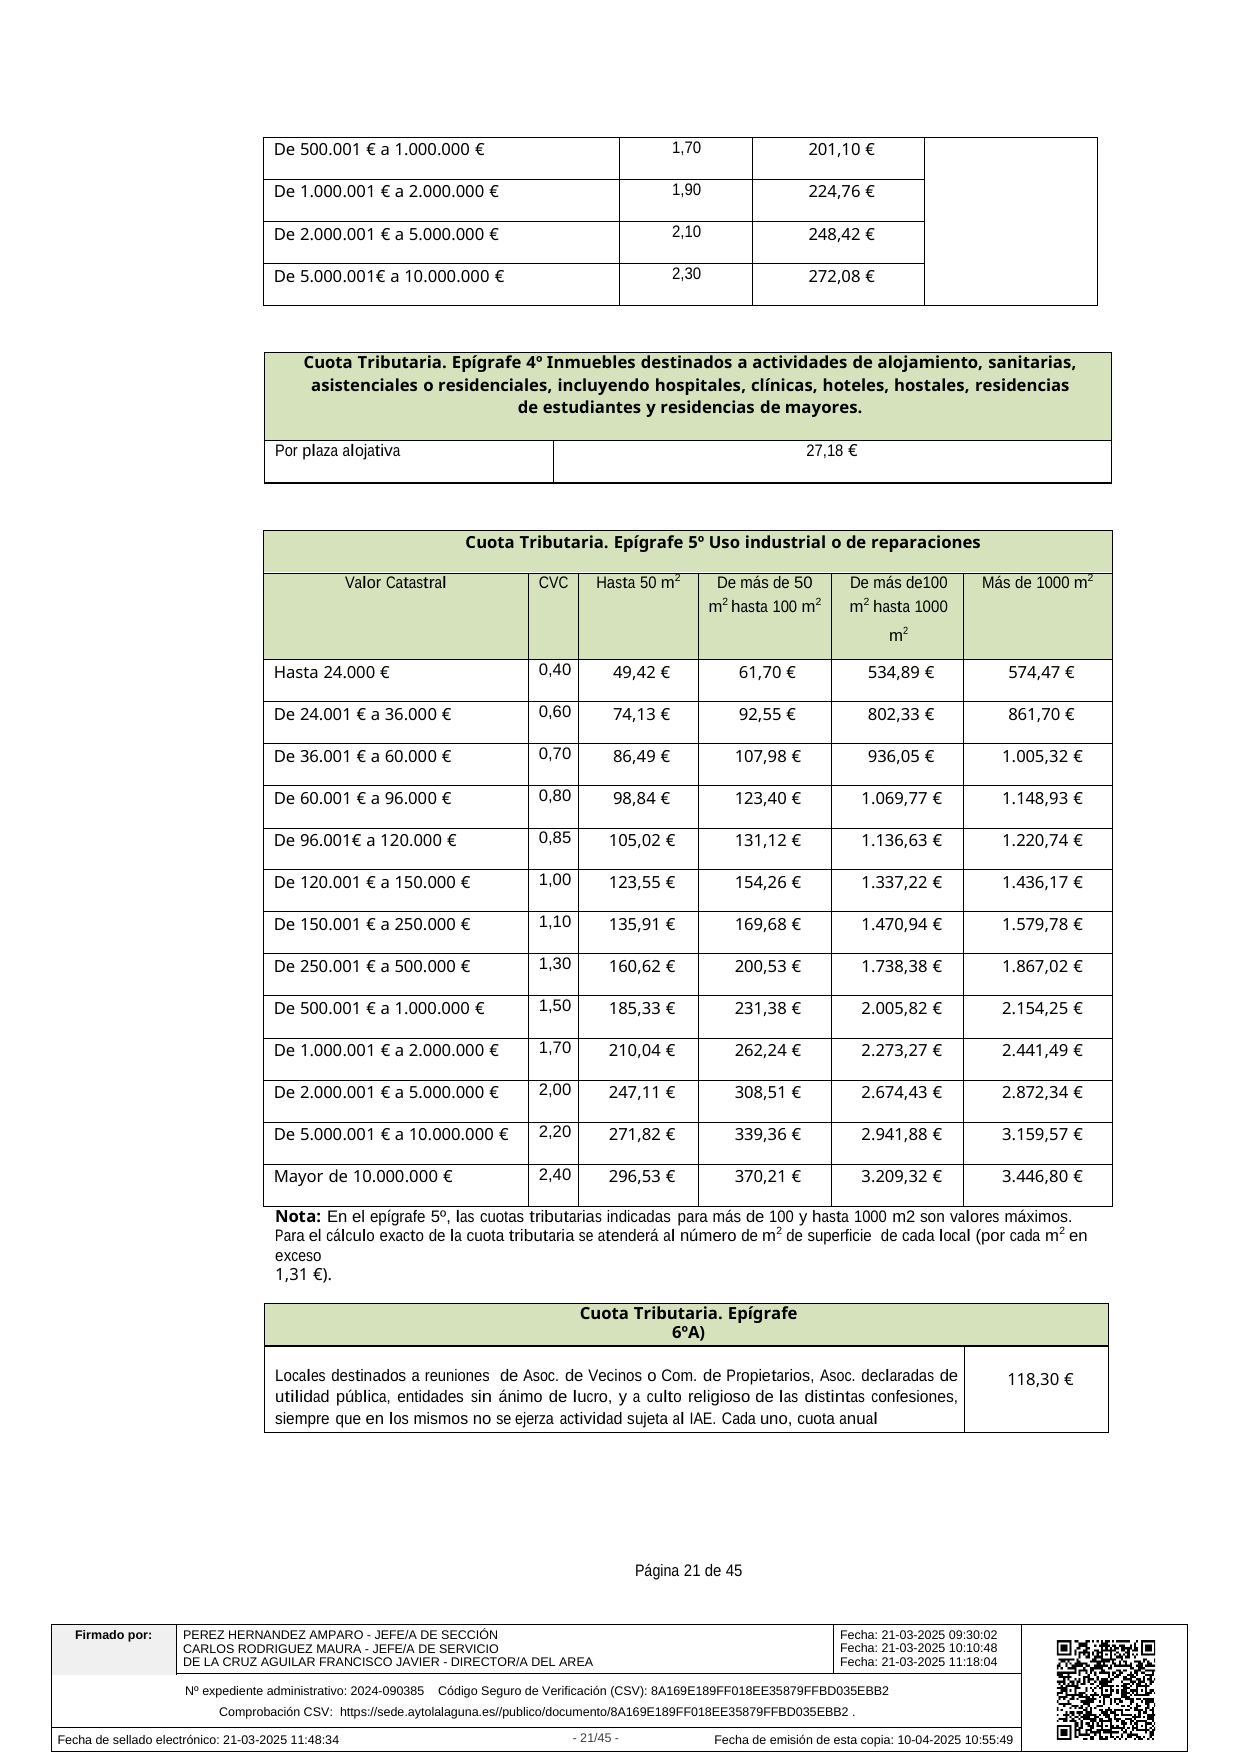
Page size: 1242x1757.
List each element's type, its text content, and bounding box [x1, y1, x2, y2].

table_header De 500.001 € a 1.000.000 € [264, 138, 619, 179]
table_cell 210,04 € [579, 1039, 698, 1079]
table_cell De 1.000.001 € a 2.000.000 € [264, 180, 619, 221]
table_cell 534,89 € [832, 660, 963, 701]
table_cell 936,05 € [832, 744, 963, 785]
table_cell 61,70 € [699, 660, 831, 701]
table_cell 802,33 € [832, 702, 963, 743]
table_cell Mayor de 10.000.000 € [264, 1165, 528, 1206]
table_cell CVC [529, 574, 578, 659]
table_cell De 500.001 € a 1.000.000 € [264, 996, 528, 1037]
table_cell 1.579,78 € [964, 912, 1112, 953]
table_cell 1,10 [529, 912, 578, 953]
table_cell Hasta 50 m2 [579, 574, 698, 659]
table_cell 272,08 € [753, 264, 924, 305]
table_cell 105,02 € [579, 829, 698, 869]
table_cell 574,47 € [964, 660, 1112, 701]
table_cell 2.941,88 € [832, 1123, 963, 1163]
table_cell De 36.001 € a 60.000 € [264, 744, 528, 785]
table_cell 247,11 € [579, 1081, 698, 1122]
table_cell 0,60 [529, 702, 578, 743]
table_cell 2.273,27 € [832, 1039, 963, 1079]
table_cell 1.867,02 € [964, 954, 1112, 995]
table_header Firmado por: [52, 1625, 176, 1673]
table_cell 262,24 € [699, 1039, 831, 1079]
text Locales destinados a reuniones de Asoc. de Vecinos o Com. de Propietarios, Asoc. declaradas de utilidad pública, entidades sin ánimo de lucro, y a culto religioso de las distintas confesiones, siempre que en los mismos no se ejerza actividad sujeta al IAE. Cada uno, cuota anual [275, 1363, 959, 1428]
table_cell 1.005,32 € [964, 744, 1112, 785]
table_cell De 5.000.001€ a 10.000.000 € [264, 264, 619, 305]
table_cell 3.159,57 € [964, 1123, 1112, 1163]
table_cell 0,40 [529, 660, 578, 701]
table_cell 248,42 € [753, 222, 924, 263]
table_header [1022, 1625, 1187, 1751]
table_cell 296,53 € [579, 1165, 698, 1206]
table_cell De 60.001 € a 96.000 € [264, 786, 528, 827]
table_cell 339,36 € [699, 1123, 831, 1163]
table_cell 1.220,74 € [964, 829, 1112, 869]
table_cell 2.674,43 € [832, 1081, 963, 1122]
table_header [925, 138, 1097, 305]
table_cell De 120.001 € a 150.000 € [264, 870, 528, 911]
table_cell 3.209,32 € [832, 1165, 963, 1206]
table_cell 200,53 € [699, 954, 831, 995]
table_cell 135,91 € [579, 912, 698, 953]
table_cell 2.154,25 € [964, 996, 1112, 1037]
table_cell De 1.000.001 € a 2.000.000 € [264, 1039, 528, 1079]
table_cell 1.738,38 € [832, 954, 963, 995]
table_cell De más de100 m2 hasta 1000 m2 [832, 574, 963, 659]
table_cell 92,55 € [699, 702, 831, 743]
table_cell 1,30 [529, 954, 578, 995]
table_cell De 96.001€ a 120.000 € [264, 829, 528, 869]
table_cell 2,20 [529, 1123, 578, 1163]
table_cell 154,26 € [699, 870, 831, 911]
table_cell 1.436,17 € [964, 870, 1112, 911]
table_cell 3.446,80 € [964, 1165, 1112, 1206]
table_cell 2,40 [529, 1165, 578, 1206]
table_cell 2.872,34 € [964, 1081, 1112, 1122]
table_cell 123,55 € [579, 870, 698, 911]
table_cell 160,62 € [579, 954, 698, 995]
table_cell 231,38 € [699, 996, 831, 1037]
table_cell 0,70 [529, 744, 578, 785]
table_header Fecha: 21-03-2025 09:30:02 Fecha: 21-03-2025 10:10:48 Fecha: 21-03-2025 11:18:04 [834, 1625, 1021, 1673]
text 27,18 € [554, 441, 1111, 460]
text 118,30 € [1007, 1367, 1108, 1390]
table_cell 1,50 [529, 996, 578, 1037]
table_cell 185,33 € [579, 996, 698, 1037]
table_cell 123,40 € [699, 786, 831, 827]
text [1109, 1367, 1202, 1390]
table_cell 0,85 [529, 829, 578, 869]
table_cell Fecha de sellado electrónico: 21-03-2025 11:48:34 - 21/45 - Fecha de emisión de esta copia: 10-04-2025 10:55:49 [52, 1728, 1021, 1751]
table_cell Hasta 24.000 € [264, 660, 528, 701]
table_cell De 24.001 € a 36.000 € [264, 702, 528, 743]
table_cell De 2.000.001 € a 5.000.000 € [264, 1081, 528, 1122]
table_cell 98,84 € [579, 786, 698, 827]
table_header Cuota Tributaria. Epígrafe 5º Uso industrial o de reparaciones [264, 531, 1112, 572]
table_cell 1.069,77 € [832, 786, 963, 827]
table_cell 1.337,22 € [832, 870, 963, 911]
text 1,31 €). [275, 1265, 1202, 1284]
table_cell 49,42 € [579, 660, 698, 701]
text [1112, 441, 1202, 460]
table_cell 2,10 [620, 222, 752, 263]
table_cell 74,13 € [579, 702, 698, 743]
table_cell 370,21 € [699, 1165, 831, 1206]
table_cell 224,76 € [753, 180, 924, 221]
table_header 1,70 [620, 138, 752, 179]
text Página 21 de 45 [629, 1561, 748, 1580]
table_cell De 5.000.001 € a 10.000.000 € [264, 1123, 528, 1163]
table_cell 2,30 [620, 264, 752, 305]
table_cell 271,82 € [579, 1123, 698, 1163]
table_cell De 250.001 € a 500.000 € [264, 954, 528, 995]
table_cell 0,80 [529, 786, 578, 827]
table_cell Valor Catastral [264, 574, 528, 659]
table_cell De 150.001 € a 250.000 € [264, 912, 528, 953]
table_cell 1,70 [529, 1039, 578, 1079]
table_cell De más de 50 m2 hasta 100 m2 [699, 574, 831, 659]
table_header PEREZ HERNANDEZ AMPARO - JEFE/A DE SECCIÓN CARLOS RODRIGUEZ MAURA - JEFE/A DE SERVICIO DE LA CRUZ AGUILAR FRANCISCO JAVIER - DIRECTOR/A DEL AREA [177, 1625, 833, 1673]
table_cell 2.005,82 € [832, 996, 963, 1037]
table_cell 1,00 [529, 870, 578, 911]
table_cell Más de 1000 m2 [964, 574, 1112, 659]
table_cell 131,12 € [699, 829, 831, 869]
table_cell 2,00 [529, 1081, 578, 1122]
table_cell 169,68 € [699, 912, 831, 953]
table_cell 1,90 [620, 180, 752, 221]
table_cell 1.136,63 € [832, 829, 963, 869]
table_cell 308,51 € [699, 1081, 831, 1122]
table_cell 2.441,49 € [964, 1039, 1112, 1079]
table_cell Nº expediente administrativo: 2024-090385 Código Seguro de Verificación (CSV): 8A169E189FF018EE35879FFBD035EBB2 Comprobación CSV: https://sede.aytolalaguna.es//publico/documento/8A169E189FF018EE35879FFBD035EBB2 . [52, 1674, 1021, 1727]
text Nota: En el epígrafe 5º, las cuotas tributarias indicadas para más de 100 y hasta 1000 m2 son valores máximos. Para el cálculo exacto de la cuota tributaria se atenderá al número de m2 de superficie de cada local (por cada m2 en exceso [275, 1207, 1105, 1265]
table_cell De 2.000.001 € a 5.000.000 € [264, 222, 619, 263]
table_header 201,10 € [753, 138, 924, 179]
text Por plaza alojativa [275, 441, 553, 460]
table_cell 861,70 € [964, 702, 1112, 743]
table_cell 1.148,93 € [964, 786, 1112, 827]
table_cell 107,98 € [699, 744, 831, 785]
table_cell 86,49 € [579, 744, 698, 785]
table_cell 1.470,94 € [832, 912, 963, 953]
